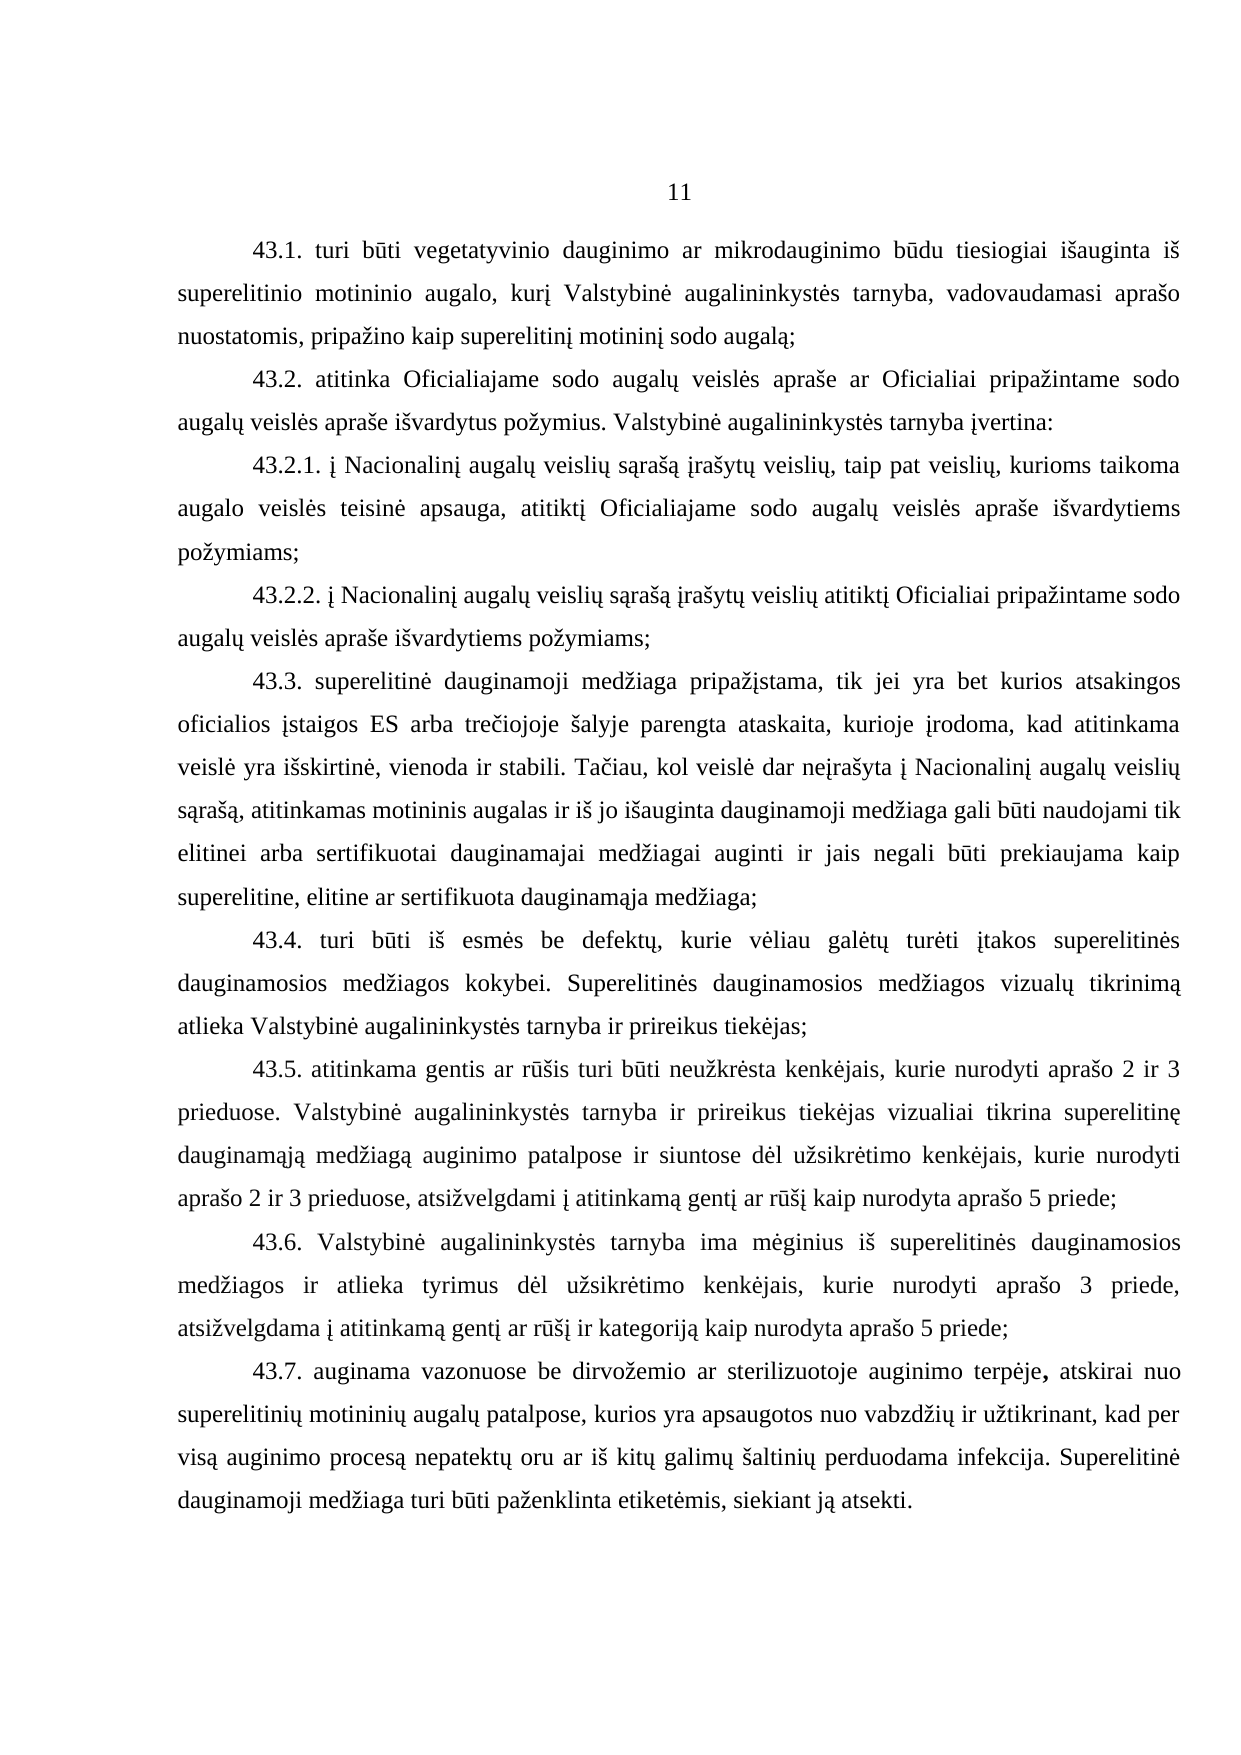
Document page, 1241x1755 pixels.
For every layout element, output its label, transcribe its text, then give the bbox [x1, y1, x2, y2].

text 43.2. atitinka Oficialiajame sodo augalų veislės apraše ar Oficialiai pripažintame sodo augalų veislės apraše išvardytus požymius. Valstybinė augalininkystės tarnyba įvertina: [177, 364, 1181, 436]
text 43.7. auginama vazonuose be dirvožemio ar sterilizuotoje auginimo terpėje, atskirai nuo superelitinių motininių augalų patalpose, kurios yra apsaugotos nuo vabzdžių ir užtikrinant, kad per visą auginimo procesą nepatektų oru ar iš kitų galimų šaltinių perduodama infekcija. Superelitinė dauginamoji medžiaga turi būti paženklinta etiketėmis, siekiant ją atsekti. [177, 1356, 1181, 1514]
text 43.5. atitinkama gentis ar rūšis turi būti neužkrėsta kenkėjais, kurie nurodyti aprašo 2 ir 3 prieduose. Valstybinė augalininkystės tarnyba ir prireikus tiekėjas vizualiai tikrina superelitinę dauginamąją medžiagą auginimo patalpose ir siuntose dėl užsikrėtimo kenkėjais, kurie nurodyti aprašo 2 ir 3 prieduose, atsižvelgdami į atitinkamą gentį ar rūšį kaip nurodyta aprašo 5 priede; [177, 1054, 1181, 1212]
text 43.2.1. į Nacionalinį augalų veislių sąrašą įrašytų veislių, taip pat veislių, kurioms taikoma augalo veislės teisinė apsauga, atitiktį Oficialiajame sodo augalų veislės apraše išvardytiems požymiams; [177, 450, 1181, 565]
text 43.2.2. į Nacionalinį augalų veislių sąrašą įrašytų veislių atitiktį Oficialiai pripažintame sodo augalų veislės apraše išvardytiems požymiams; [177, 580, 1181, 652]
text 43.1. turi būti vegetatyvinio dauginimo ar mikrodauginimo būdu tiesiogiai išauginta iš superelitinio motininio augalo, kurį Valstybinė augalininkystės tarnyba, vadovaudamasi aprašo nuostatomis, pripažino kaip superelitinį motininį sodo augalą; [177, 235, 1181, 350]
text 43.6. Valstybinė augalininkystės tarnyba ima mėginius iš superelitinės dauginamosios medžiagos ir atlieka tyrimus dėl užsikrėtimo kenkėjais, kurie nurodyti aprašo 3 priede, atsižvelgdama į atitinkamą gentį ar rūšį ir kategoriją kaip nurodyta aprašo 5 priede; [177, 1227, 1181, 1342]
text 43.3. superelitinė dauginamoji medžiaga pripažįstama, tik jei yra bet kurios atsakingos oficialios įstaigos ES arba trečiojoje šalyje parengta ataskaita, kurioje įrodoma, kad atitinkama veislė yra išskirtinė, vienoda ir stabili. Tačiau, kol veislė dar neįrašyta į Nacionalinį augalų veislių sąrašą, atitinkamas motininis augalas ir iš jo išauginta dauginamoji medžiaga gali būti naudojami tik elitinei arba sertifikuotai dauginamajai medžiagai auginti ir jais negali būti prekiaujama kaip superelitine, elitine ar sertifikuota dauginamąja medžiaga; [177, 666, 1181, 910]
text 43.4. turi būti iš esmės be defektų, kurie vėliau galėtų turėti įtakos superelitinės dauginamosios medžiagos kokybei. Superelitinės dauginamosios medžiagos vizualų tikrinimą atlieka Valstybinė augalininkystės tarnyba ir prireikus tiekėjas; [177, 925, 1181, 1040]
